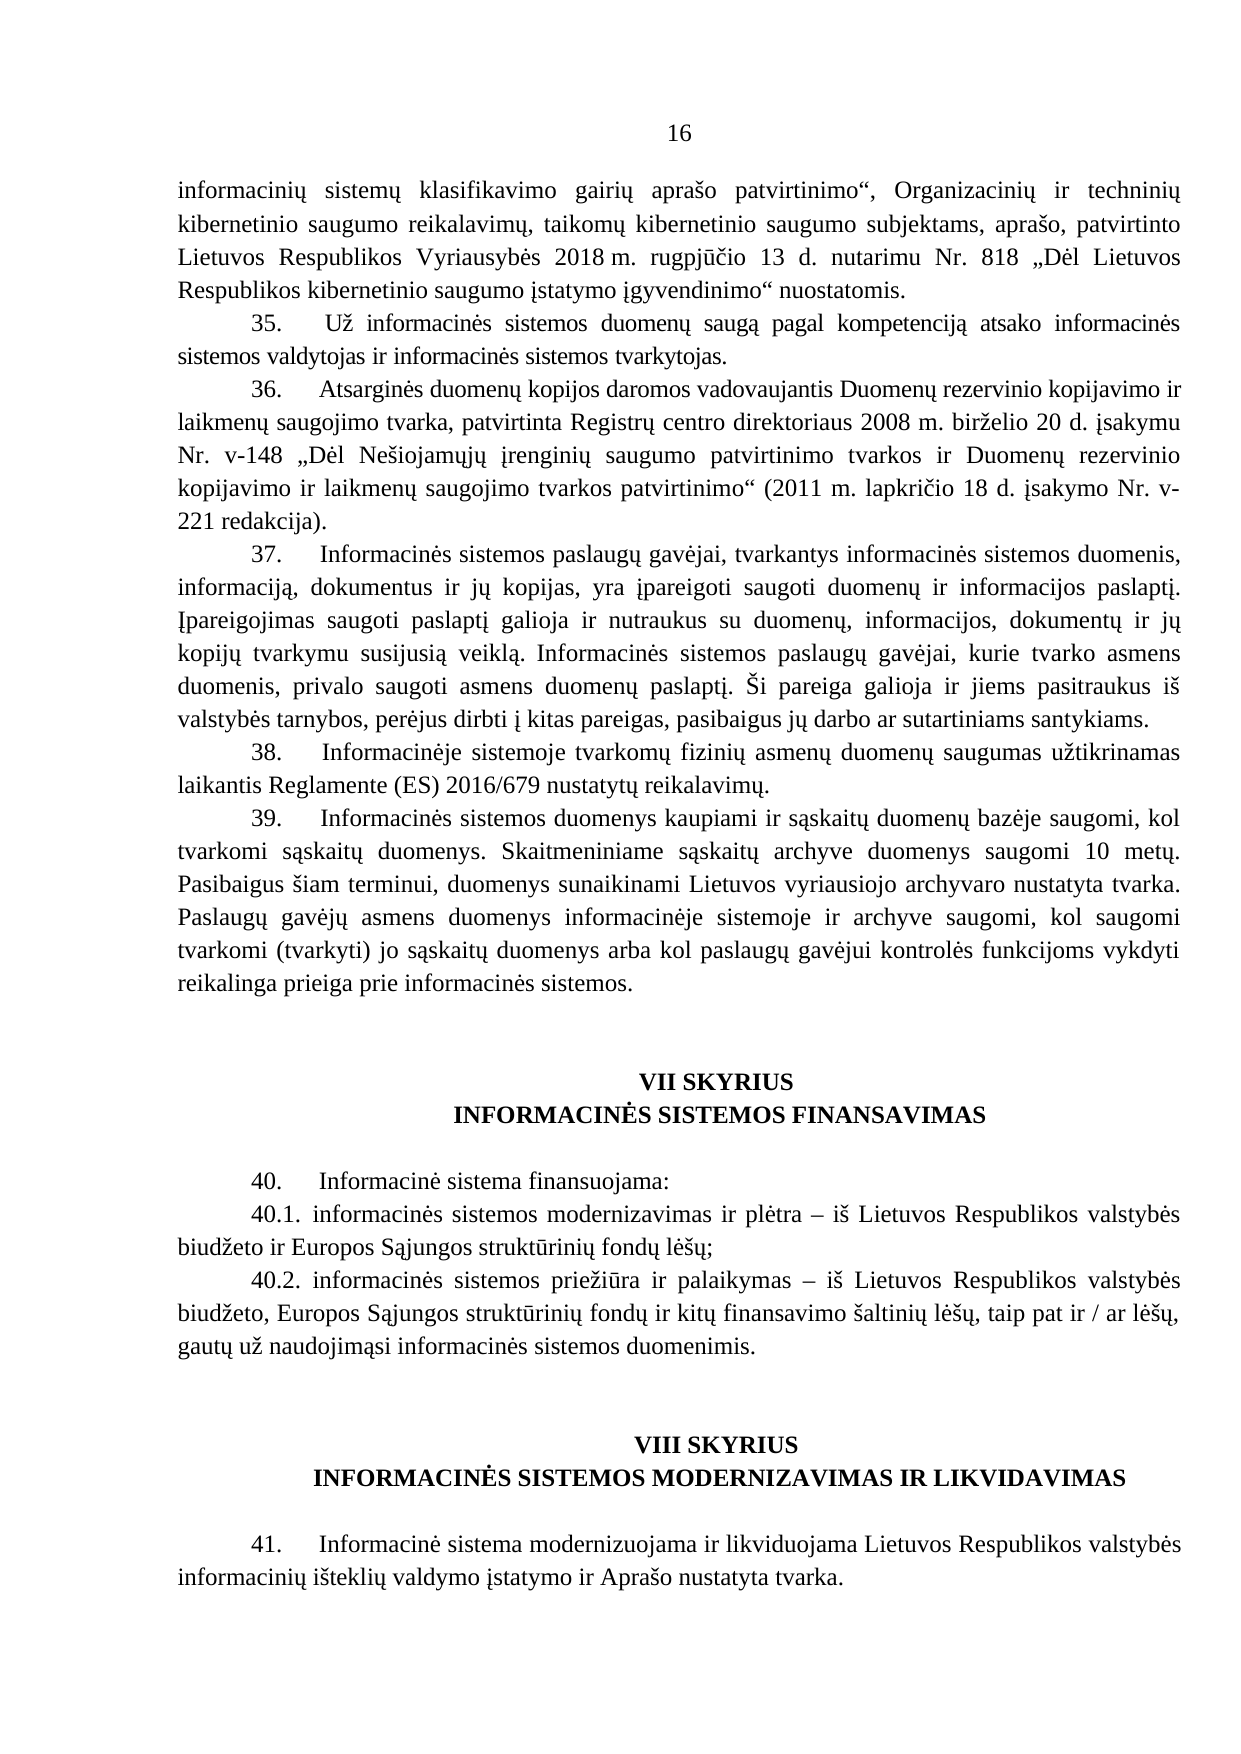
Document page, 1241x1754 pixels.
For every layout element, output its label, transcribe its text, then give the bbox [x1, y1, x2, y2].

text 39. Informacinės sistemos duomenys kaupiami ir sąskaitų duomenų bazėje saugomi, kol tvarkomi sąskaitų duomenys. Skaitmeniniame sąskaitų archyve duomenys saugomi 10 metų. Pasibaigus šiam terminui, duomenys sunaikinami Lietuvos vyriausiojo archyvaro nustatyta tvarka. Paslaugų gavėjų asmens duomenys informacinėje sistemoje ir archyve saugomi, kol saugomi tvarkomi (tvarkyti) jo sąskaitų duomenys arba kol paslaugų gavėjui kontrolės funkcijoms vykdyti reikalinga prieiga prie informacinės sistemos. [177, 803, 1181, 997]
text VIII SKYRIUS [177, 1430, 1181, 1459]
text VII SKYRIUS [177, 1067, 1181, 1096]
text 41. Informacinė sistema modernizuojama ir likviduojama Lietuvos Respublikos valstybės informacinių išteklių valdymo įstatymo ir Aprašo nustatyta tvarka. [177, 1529, 1181, 1591]
text 40. Informacinė sistema finansuojama: [177, 1166, 1181, 1195]
text 37. Informacinės sistemos paslaugų gavėjai, tvarkantys informacinės sistemos duomenis, informaciją, dokumentus ir jų kopijas, yra įpareigoti saugoti duomenų ir informacijos paslaptį. Įpareigojimas saugoti paslaptį galioja ir nutraukus su duomenų, informacijos, dokumentų ir jų kopijų tvarkymu susijusią veiklą. Informacinės sistemos paslaugų gavėjai, kurie tvarko asmens duomenis, privalo saugoti asmens duomenų paslaptį. Ši pareiga galioja ir jiems pasitraukus iš valstybės tarnybos, perėjus dirbti į kitas pareigas, pasibaigus jų darbo ar sutartiniams santykiams. [177, 539, 1181, 733]
text 35. Už informacinės sistemos duomenų saugą pagal kompetenciją atsako informacinės sistemos valdytojas ir informacinės sistemos tvarkytojas. [177, 308, 1181, 369]
text 40.2. informacinės sistemos priežiūra ir palaikymas – iš Lietuvos Respublikos valstybės biudžeto, Europos Sąjungos struktūrinių fondų ir kitų finansavimo šaltinių lėšų, taip pat ir / ar lėšų, gautų už naudojimąsi informacinės sistemos duomenimis. [177, 1265, 1181, 1360]
text 40.1. informacinės sistemos modernizavimas ir plėtra – iš Lietuvos Respublikos valstybės biudžeto ir Europos Sąjungos struktūrinių fondų lėšų; [177, 1199, 1181, 1261]
text 36. Atsarginės duomenų kopijos daromos vadovaujantis Duomenų rezervinio kopijavimo ir laikmenų saugojimo tvarka, patvirtinta Registrų centro direktoriaus 2008 m. birželio 20 d. įsakymu Nr. v-148 „Dėl Nešiojamųjų įrenginių saugumo patvirtinimo tvarkos ir Duomenų rezervinio kopijavimo ir laikmenų saugojimo tvarkos patvirtinimo“ (2011 m. lapkričio 18 d. įsakymo Nr. v-221 redakcija). [177, 374, 1181, 534]
text 38. Informacinėje sistemoje tvarkomų fizinių asmenų duomenų saugumas užtikrinamas laikantis Reglamente (ES) 2016/679 nustatytų reikalavimų. [177, 737, 1181, 799]
text INFORMACINĖS SISTEMOS FINANSAVIMAS [177, 1100, 1181, 1129]
text INFORMACINĖS SISTEMOS MODERNIZAVIMAS IR LIKVIDAVIMAS [177, 1463, 1181, 1492]
text informacinių sistemų klasifikavimo gairių aprašo patvirtinimo“, Organizacinių ir techninių kibernetinio saugumo reikalavimų, taikomų kibernetinio saugumo subjektams, aprašo, patvirtinto Lietuvos Respublikos Vyriausybės 2018 m. rugpjūčio 13 d. nutarimu Nr. 818 „Dėl Lietuvos Respublikos kibernetinio saugumo įstatymo įgyvendinimo“ nuostatomis. [177, 176, 1181, 303]
